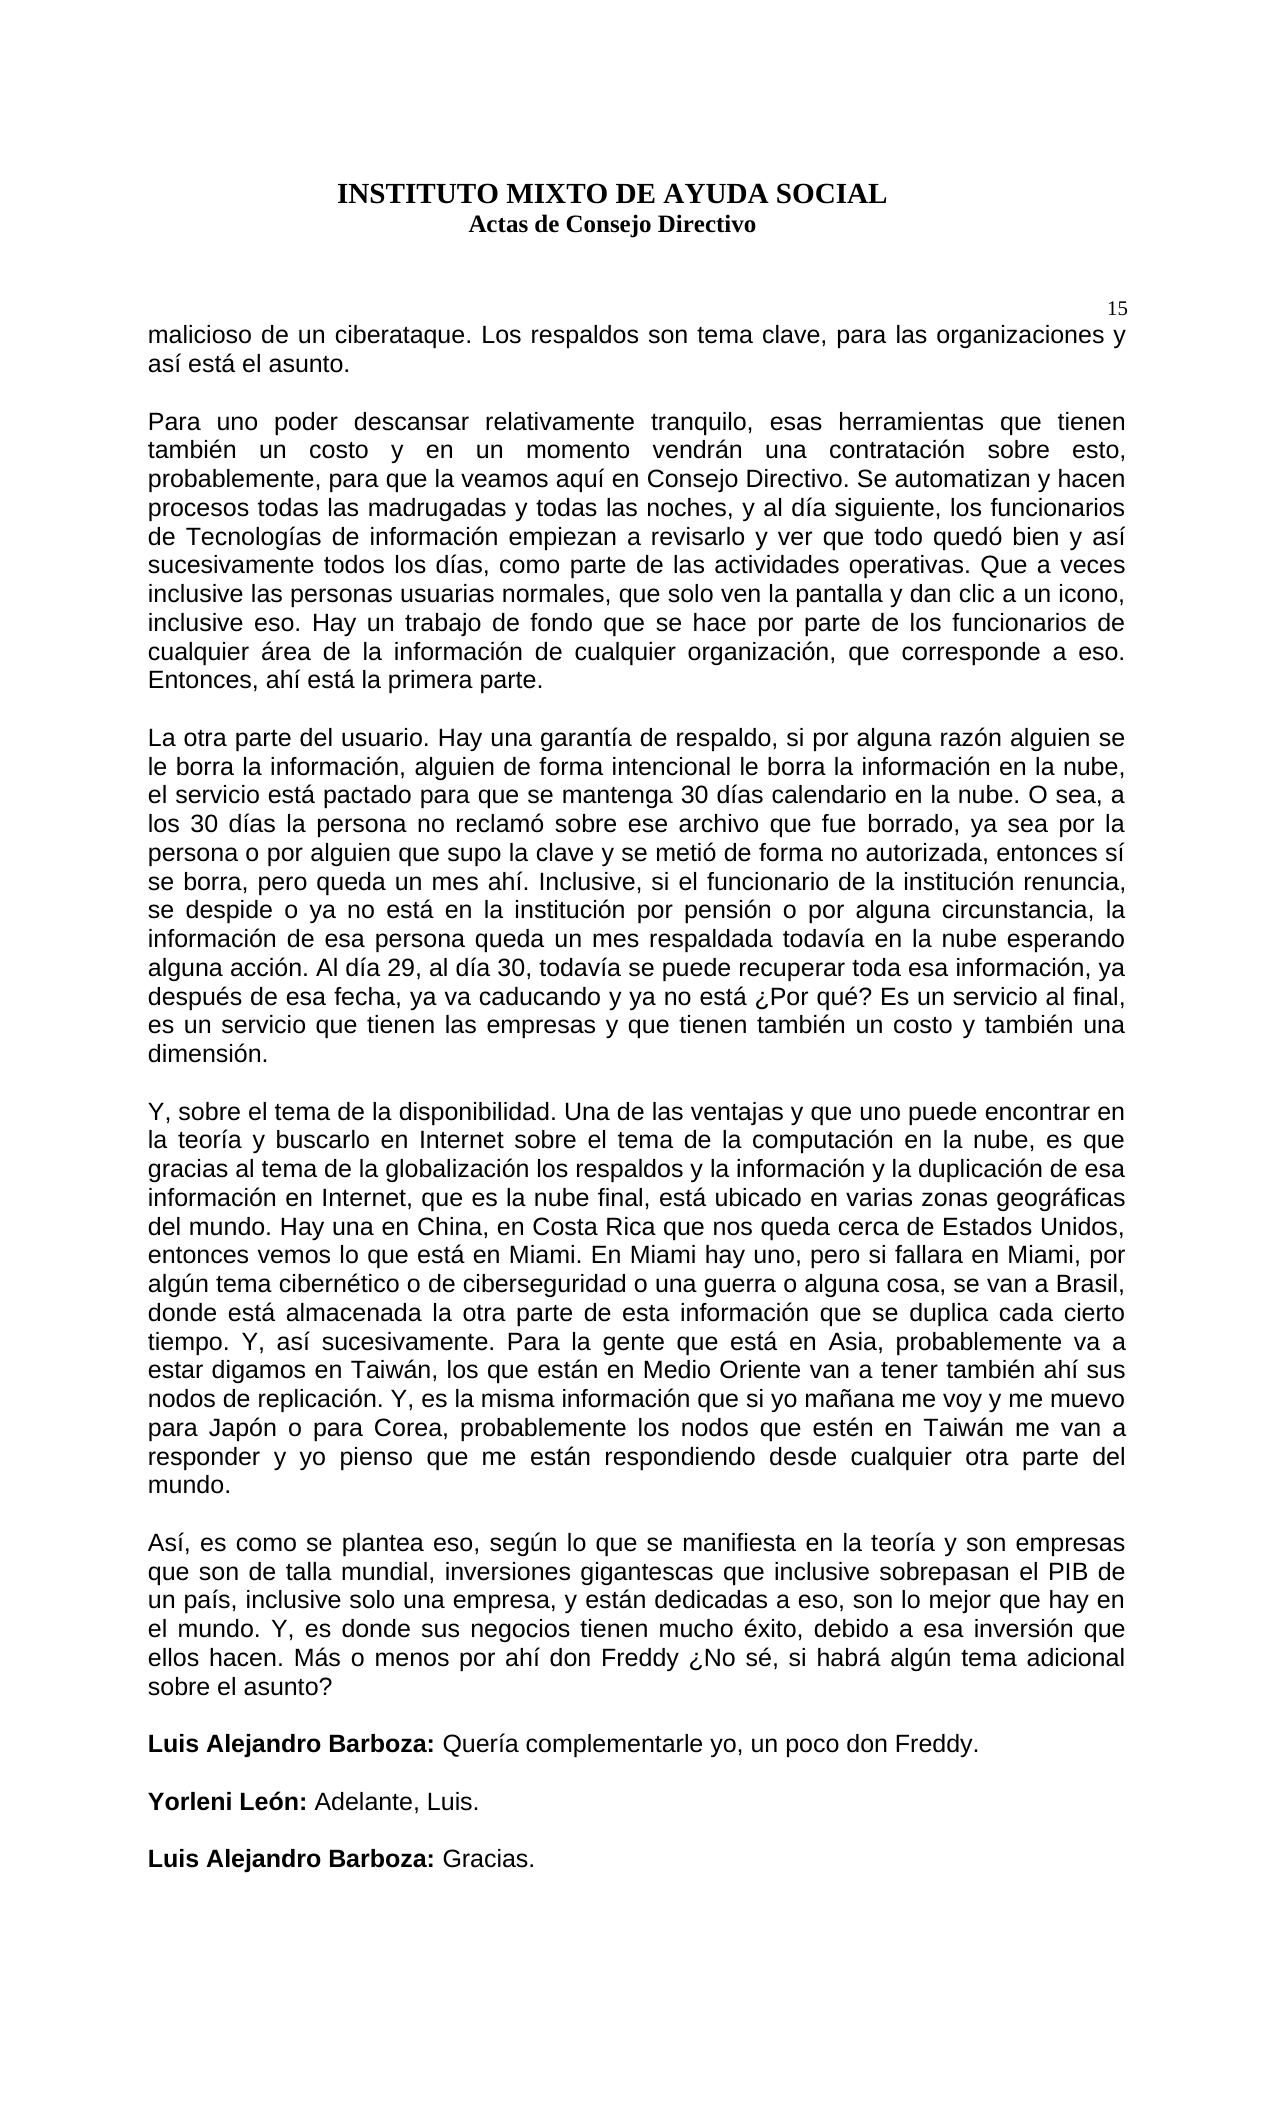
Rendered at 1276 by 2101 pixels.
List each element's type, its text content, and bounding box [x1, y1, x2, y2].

text Y, sobre el tema de la disponibilidad. Una de las ventajas y que uno puede encontrar en la teoría y buscarlo en Internet sobre el tema de la computación en la nube, es que gracias al tema de la globalización los respaldos y la información y la duplicación de esa información en Internet, que es la nube final, está ubicado en varias zonas geográficas del mundo. Hay una en China, en Costa Rica que nos queda cerca de Estados Unidos, entonces vemos lo que está en Miami. En Miami hay uno, pero si fallara en Miami, por algún tema cibernético o de ciberseguridad o una guerra o alguna cosa, se van a Brasil, donde está almacenada la otra parte de esta información que se duplica cada cierto tiempo. Y, así sucesivamente. Para la gente que está en Asia, probablemente va a estar digamos en Taiwán, los que están en Medio Oriente van a tener también ahí sus nodos de replicación. Y, es la misma información que si yo mañana me voy y me muevo para Japón o para Corea, probablemente los nodos que estén en Taiwán me van a responder y yo pienso que me están respondiendo desde cualquier otra parte del mundo. [148, 1097, 1127, 1499]
text La otra parte del usuario. Hay una garantía de respaldo, si por alguna razón alguien se le borra la información, alguien de forma intencional le borra la información en la nube, el servicio está pactado para que se mantenga 30 días calendario en la nube. O sea, a los 30 días la persona no reclamó sobre ese archivo que fue borrado, ya sea por la persona o por alguien que supo la clave y se metió de forma no autorizada, entonces sí se borra, pero queda un mes ahí. Inclusive, si el funcionario de la institución renuncia, se despide o ya no está en la institución por pensión o por alguna circunstancia, la información de esa persona queda un mes respaldada todavía en la nube esperando alguna acción. Al día 29, al día 30, todavía se puede recuperar toda esa información, ya después de esa fecha, ya va caducando y ya no está ¿Por qué? Es un servicio al final, es un servicio que tienen las empresas y que tienen también un costo y también una dimensión. [148, 723, 1127, 1068]
text Así, es como se plantea eso, según lo que se manifiesta en la teoría y son empresas que son de talla mundial, inversiones gigantescas que inclusive sobrepasan el PIB de un país, inclusive solo una empresa, y están dedicadas a eso, son lo mejor que hay en el mundo. Y, es donde sus negocios tienen mucho éxito, debido a esa inversión que ellos hacen. Más o menos por ahí don Freddy ¿No sé, si habrá algún tema adicional sobre el asunto? [148, 1528, 1127, 1700]
text Luis Alejandro Barboza: Quería complementarle yo, un poco don Freddy. [148, 1700, 1127, 1758]
text malicioso de un ciberataque. Los respaldos son tema clave, para las organizaciones y así está el asunto. [148, 320, 1127, 378]
text Luis Alejandro Barboza: Gracias. [148, 1844, 1127, 1873]
text Para uno poder descansar relativamente tranquilo, esas herramientas que tienen también un costo y en un momento vendrán una contratación sobre esto, probablemente, para que la veamos aquí en Consejo Directivo. Se automatizan y hacen procesos todas las madrugadas y todas las noches, y al día siguiente, los funcionarios de Tecnologías de información empiezan a revisarlo y ver que todo quedó bien y así sucesivamente todos los días, como parte de las actividades operativas. Que a veces inclusive las personas usuarias normales, que solo ven la pantalla y dan clic a un icono, inclusive eso. Hay un trabajo de fondo que se hace por parte de los funcionarios de cualquier área de la información de cualquier organización, que corresponde a eso. Entonces, ahí está la primera parte. [148, 407, 1127, 694]
text Yorleni León: Adelante, Luis. [148, 1787, 1127, 1815]
